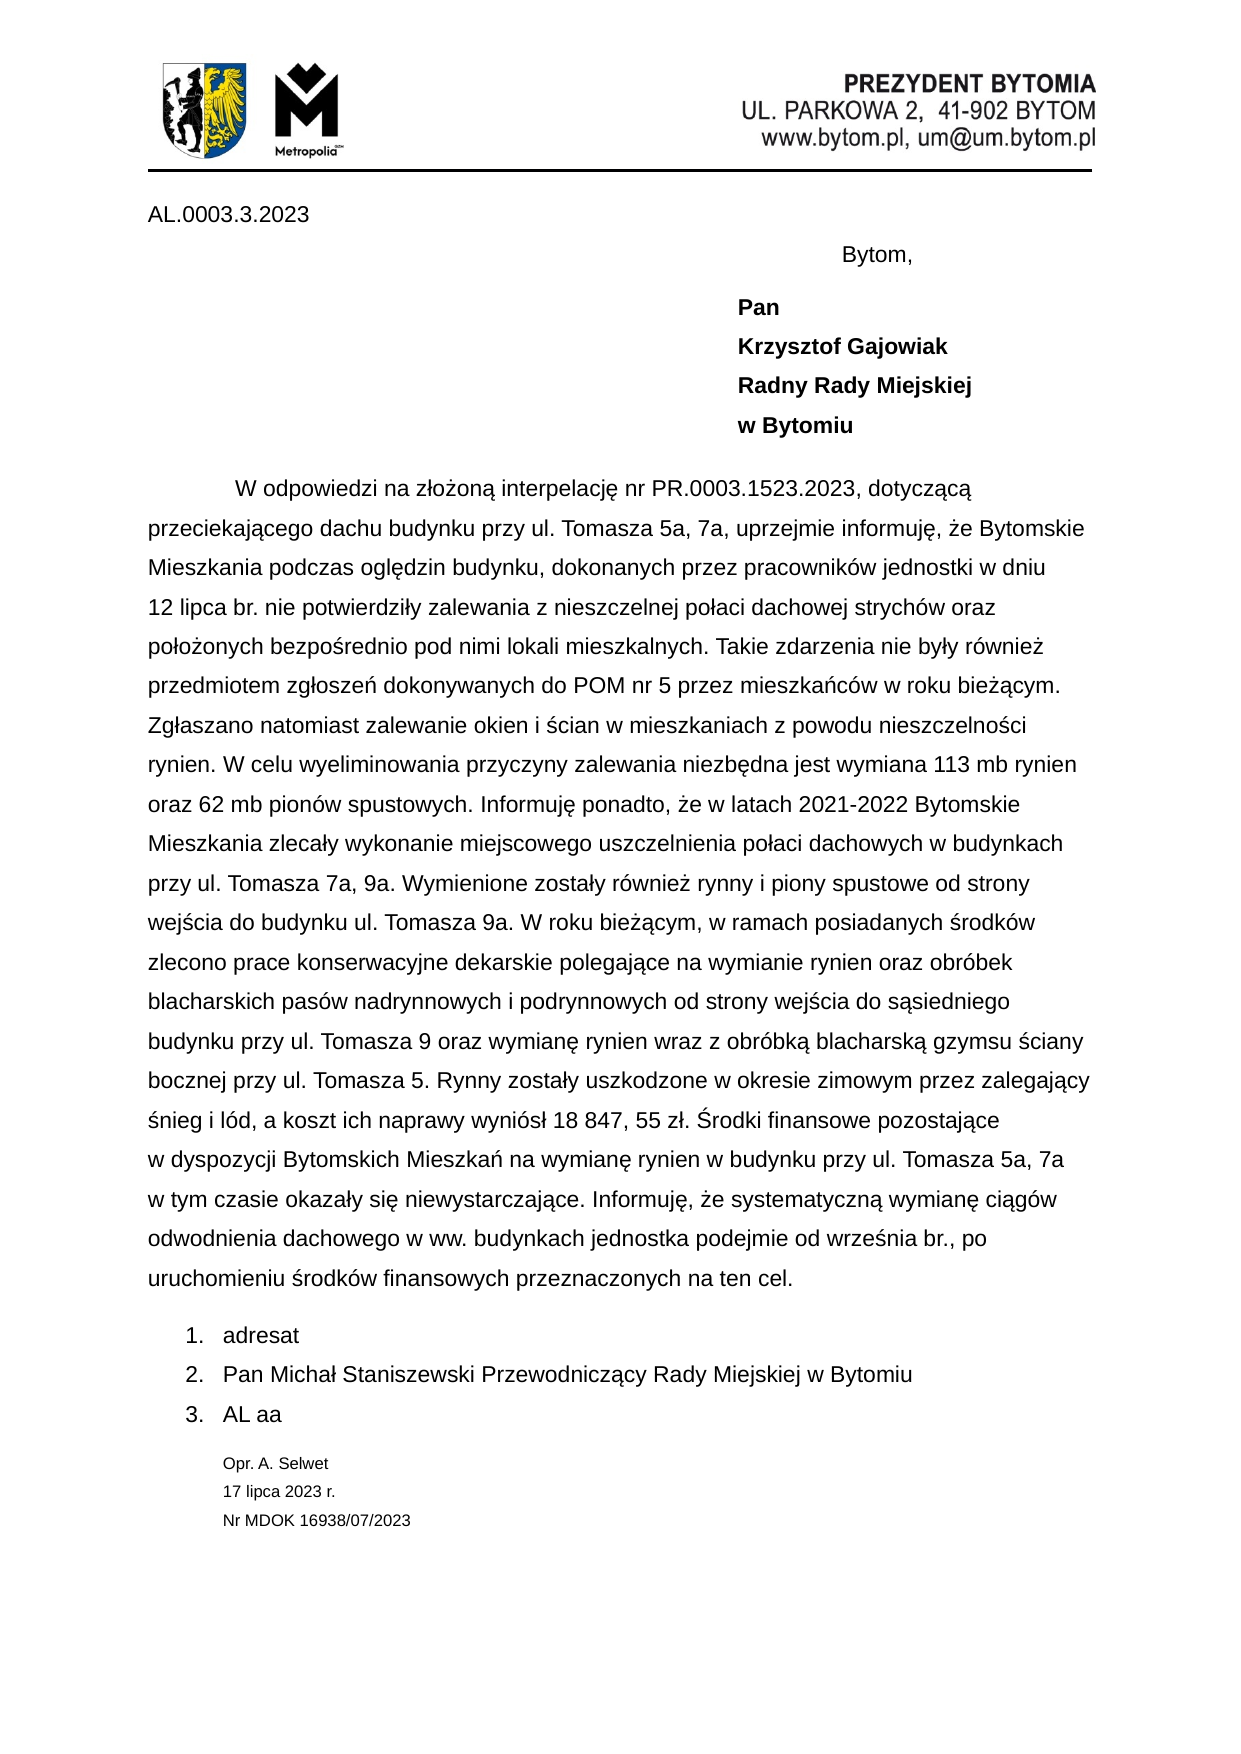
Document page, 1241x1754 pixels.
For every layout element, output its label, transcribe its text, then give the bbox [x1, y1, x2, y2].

list adresat [185, 1322, 1092, 1348]
list Pan Michał Staniszewski Przewodniczący Rady Miejskiej w Bytomiu [185, 1361, 1092, 1388]
text W odpowiedzi na złożoną interpelację nr PR.0003.1523.2023, dotyczącą przeciekającego dachu budynku przy ul. Tomasza 5a, 7a, uprzejmie informuję, że Bytomskie Mieszkania podczas oględzin budynku, dokonanych przez pracowników jednostki w dniu 12 lipca br. nie potwierdziły zalewania z nieszczelnej połaci dachowej strychów oraz położonych bezpośrednio pod nimi lokali mieszkalnych. Takie zdarzenia nie były również przedmiotem zgłoszeń dokonywanych do POM nr 5 przez mieszkańców w roku bieżącym. Zgłaszano natomiast zalewanie okien i ścian w mieszkaniach z powodu nieszczelności rynien. W celu wyeliminowania przyczyny zalewania niezbędna jest wymiana 113 mb rynien oraz 62 mb pionów spustowych. Informuję ponadto, że w latach 2021-2022 Bytomskie Mieszkania zlecały wykonanie miejscowego uszczelnienia połaci dachowych w budynkach przy ul. Tomasza 7a, 9a. Wymienione zostały również rynny i piony spustowe od strony wejścia do budynku ul. Tomasza 9a. W roku bieżącym, w ramach posiadanych środków zlecono prace konserwacyjne dekarskie polegające na wymianie rynien oraz obróbek blacharskich pasów nadrynnowych i podrynnowych od strony wejścia do sąsiedniego budynku przy ul. Tomasza 9 oraz wymianę rynien wraz z obróbką blacharską gzymsu ściany bocznej przy ul. Tomasza 5. Rynny zostały uszkodzone w okresie zimowym przez zalegający śnieg i lód, a koszt ich naprawy wyniósł 18 847, 55 zł. Środki finansowe pozostające w dyspozycji Bytomskich Mieszkań na wymianę rynien w budynku przy ul. Tomasza 5a, 7a w tym czasie okazały się niewystarczające. Informuję, że systematyczną wymianę ciągów odwodnienia dachowego w ww. budynkach jednostka podejmie od września br., po uruchomieniu środków finansowych przeznaczonych na ten cel. [148, 475, 1092, 1291]
text Pan [738, 293, 1092, 320]
picture [147, 54, 1096, 167]
text w Bytomiu [738, 412, 1092, 438]
text Nr MDOK 16938/07/2023 [223, 1511, 1092, 1530]
text Krzysztof Gajowiak [738, 333, 1092, 359]
text Opr. A. Selwet [223, 1453, 1092, 1473]
text Radny Rady Miejskiej [738, 372, 1092, 399]
text Bytom, [842, 241, 1092, 267]
list AL aa [185, 1401, 1092, 1427]
text 17 lipca 2023 r. [223, 1482, 1092, 1501]
text AL.0003.3.2023 [148, 201, 1092, 228]
